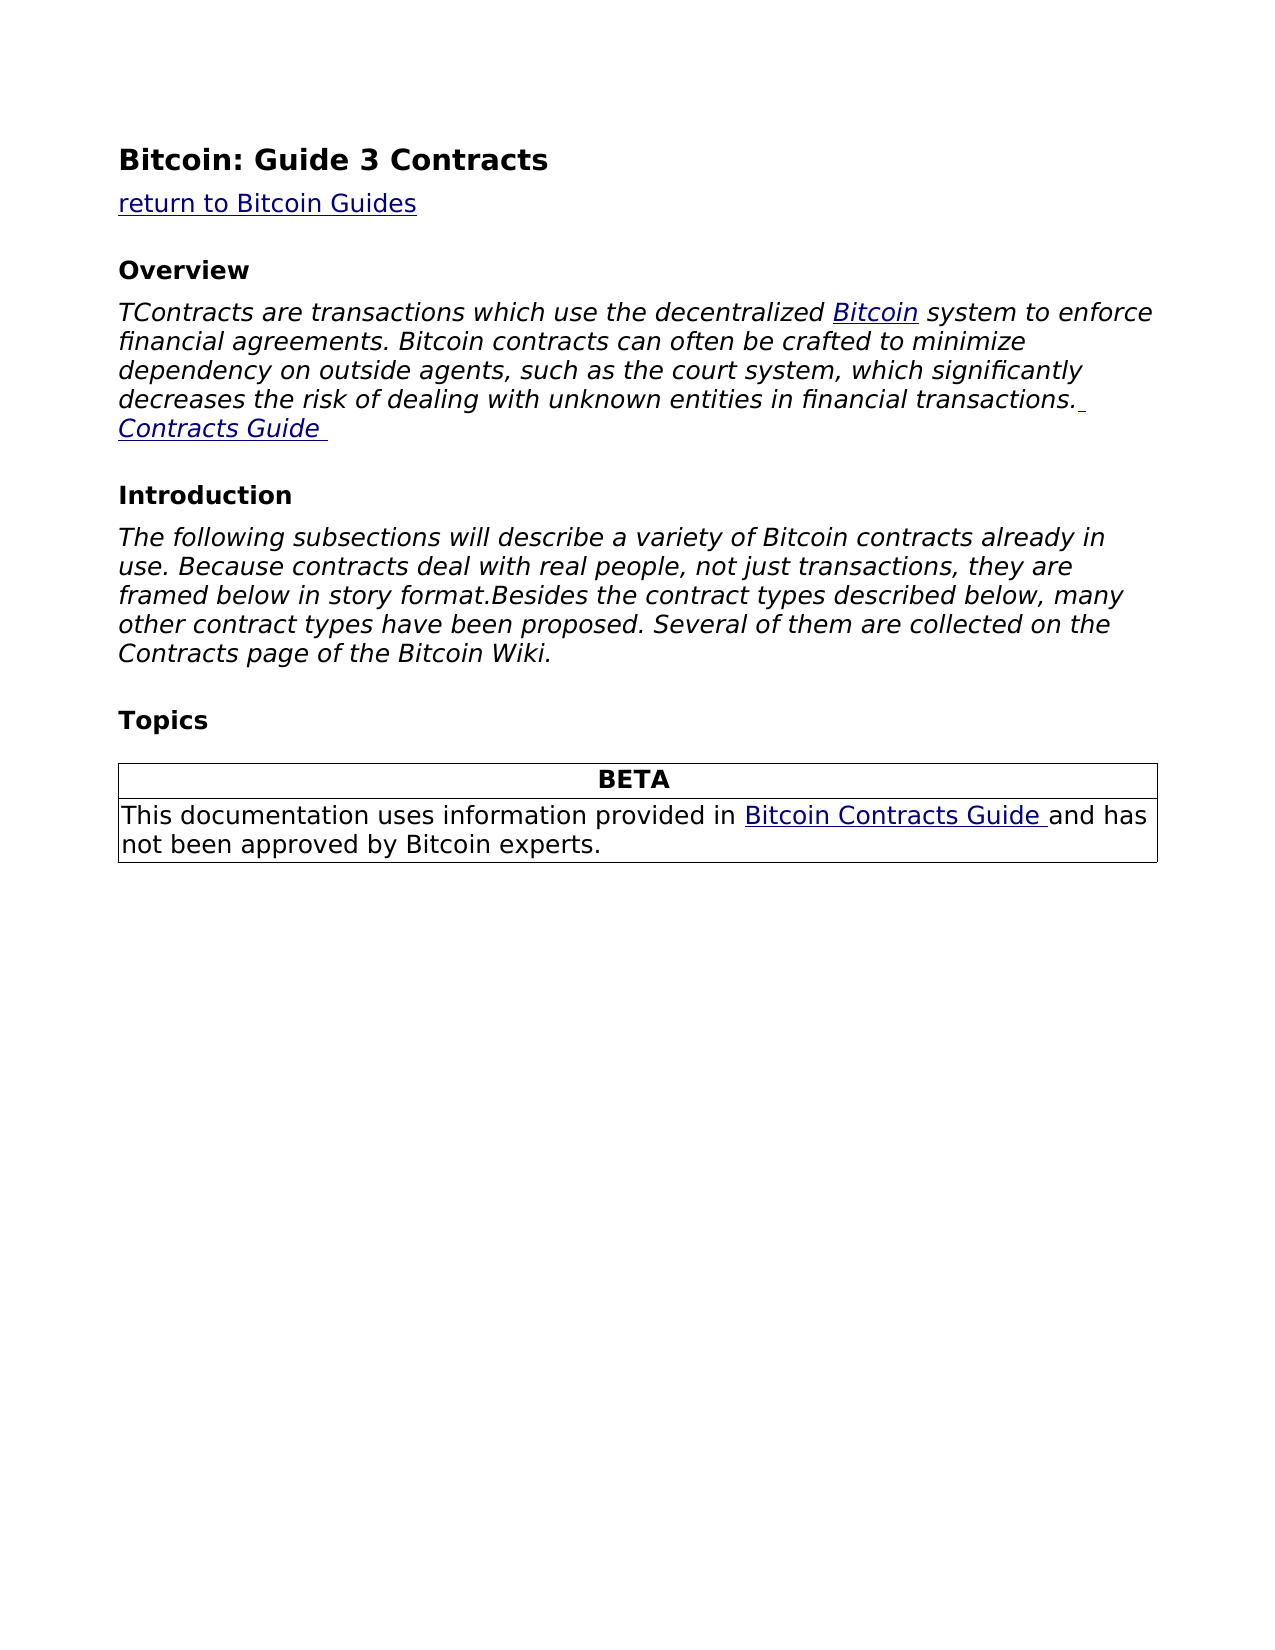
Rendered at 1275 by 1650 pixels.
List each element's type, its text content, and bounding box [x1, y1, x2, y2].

table_header BETA [119, 764, 1157, 798]
text return to Bitcoin Guides [118, 189, 1157, 219]
subtitle Overview [118, 256, 1157, 285]
subtitle Topics [118, 706, 1157, 735]
table_cell This documentation uses information provided in Bitcoin Contracts Guide and has not been approved by Bitcoin experts. [119, 799, 1157, 862]
text TContracts are transactions which use the decentralized Bitcoin system to enforce financial agreements. Bitcoin contracts can often be crafted to minimize dependency on outside agents, such as the court system, which significantly decreases the risk of dealing with unknown entities in financial transactions. Contracts Guide [118, 298, 1157, 444]
subtitle Introduction [118, 481, 1157, 510]
text The following subsections will describe a variety of Bitcoin contracts already in use. Because contracts deal with real people, not just transactions, they are framed below in story format.Besides the contract types described below, many other contract types have been proposed. Several of them are collected on the Contracts page of the Bitcoin Wiki. [118, 523, 1157, 669]
subtitle Bitcoin: Guide 3 Contracts [118, 143, 1157, 177]
